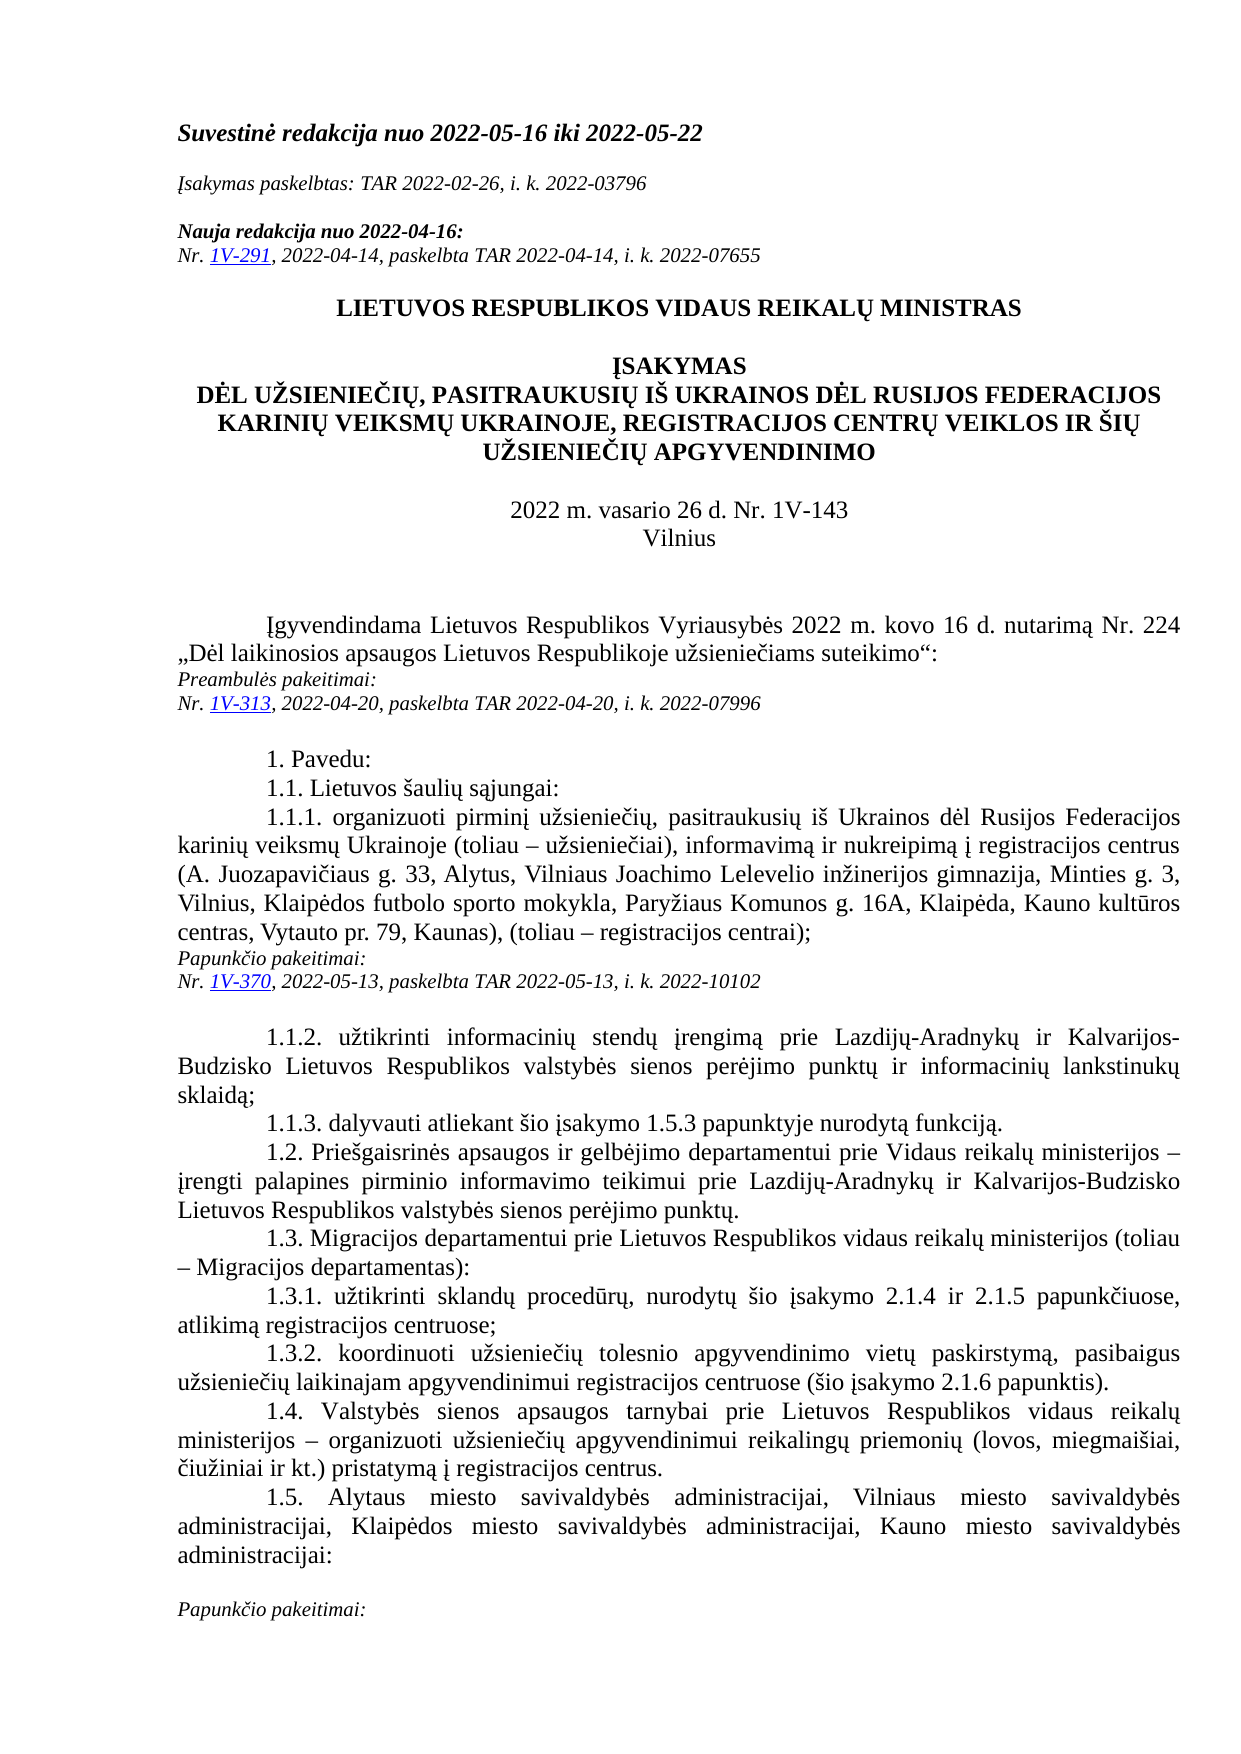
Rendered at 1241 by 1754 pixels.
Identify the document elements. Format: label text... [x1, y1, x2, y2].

text Įsakymas paskelbtas: TAR 2022-02-26, i. k. 2022-03796 [177, 171, 1181, 195]
text Nauja redakcija nuo 2022-04-16: [177, 219, 1181, 243]
text Papunkčio pakeitimai: [177, 945, 1181, 969]
text 1.1.3. dalyvauti atliekant šio įsakymo 1.5.3 papunktyje nurodytą funkciją. [177, 1108, 1181, 1137]
text Suvestinė redakcija nuo 2022-05-16 iki 2022-05-22 [177, 118, 1181, 147]
text 1.3. Migracijos departamentui prie Lietuvos Respublikos vidaus reikalų ministerijos (toliau – Migracijos departamentas): [177, 1223, 1181, 1281]
text 1.3.1. užtikrinti sklandų procedūrų, nurodytų šio įsakymo 2.1.4 ir 2.1.5 papunkčiuose, atlikimą registracijos centruose; [177, 1281, 1181, 1338]
text 1. Pavedu: [177, 744, 1181, 773]
text ĮSAKYMAS [177, 351, 1181, 380]
text Papunkčio pakeitimai: [177, 1597, 1181, 1621]
text Įgyvendindama Lietuvos Respublikos Vyriausybės 2022 m. kovo 16 d. nutarimą Nr. 224 „Dėl laikinosios apsaugos Lietuvos Respublikoje užsieniečiams suteikimo“: [177, 610, 1181, 667]
text 1.3.2. koordinuoti užsieniečių tolesnio apgyvendinimo vietų paskirstymą, pasibaigus užsieniečių laikinajam apgyvendinimui registracijos centruose (šio įsakymo 2.1.6 papunktis). [177, 1338, 1181, 1396]
text Nr. 1V-370, 2022-05-13, paskelbta TAR 2022-05-13, i. k. 2022-10102 [177, 969, 1181, 993]
text Vilnius [177, 523, 1181, 552]
text Nr. 1V-291, 2022-04-14, paskelbta TAR 2022-04-14, i. k. 2022-07655 [177, 243, 1181, 267]
text DĖL UŽSIENIEČIŲ, PASITRAUKUSIŲ IŠ UKRAINOS DĖL RUSIJOS FEDERACIJOS KARINIŲ VEIKSMŲ UKRAINOJE, REGISTRACIJOS CENTRŲ VEIKLOS IR ŠIŲ UŽSIENIEČIŲ APGYVENDINIMO [177, 380, 1181, 466]
text 2022 m. vasario 26 d. Nr. 1V-143 [177, 495, 1181, 523]
text Nr. 1V-313, 2022-04-20, paskelbta TAR 2022-04-20, i. k. 2022-07996 [177, 691, 1181, 715]
text 1.1.2. užtikrinti informacinių stendų įrengimą prie Lazdijų-Aradnykų ir Kalvarijos-Budzisko Lietuvos Respublikos valstybės sienos perėjimo punktų ir informacinių lankstinukų sklaidą; [177, 1022, 1181, 1108]
text 1.4. Valstybės sienos apsaugos tarnybai prie Lietuvos Respublikos vidaus reikalų ministerijos – organizuoti užsieniečių apgyvendinimui reikalingų priemonių (lovos, miegmaišiai, čiužiniai ir kt.) pristatymą į registracijos centrus. [177, 1396, 1181, 1482]
text 1.5. Alytaus miesto savivaldybės administracijai, Vilniaus miesto savivaldybės administracijai, Klaipėdos miesto savivaldybės administracijai, Kauno miesto savivaldybės administracijai: [177, 1482, 1181, 1568]
text Preambulės pakeitimai: [177, 667, 1181, 691]
text 1.2. Priešgaisrinės apsaugos ir gelbėjimo departamentui prie Vidaus reikalų ministerijos – įrengti palapines pirminio informavimo teikimui prie Lazdijų-Aradnykų ir Kalvarijos-Budzisko Lietuvos Respublikos valstybės sienos perėjimo punktų. [177, 1137, 1181, 1223]
text 1.1. Lietuvos šaulių sąjungai: [177, 773, 1181, 802]
text LIETUVOS RESPUBLIKOS VIDAUS REIKALŲ MINISTRAS [177, 293, 1181, 322]
text 1.1.1. organizuoti pirminį užsieniečių, pasitraukusių iš Ukrainos dėl Rusijos Federacijos karinių veiksmų Ukrainoje (toliau – užsieniečiai), informavimą ir nukreipimą į registracijos centrus (A. Juozapavičiaus g. 33, Alytus, Vilniaus Joachimo Lelevelio inžinerijos gimnazija, Minties g. 3, Vilnius, Klaipėdos futbolo sporto mokykla, Paryžiaus Komunos g. 16A, Klaipėda, Kauno kultūros centras, Vytauto pr. 79, Kaunas), (toliau – registracijos centrai); [177, 802, 1181, 945]
